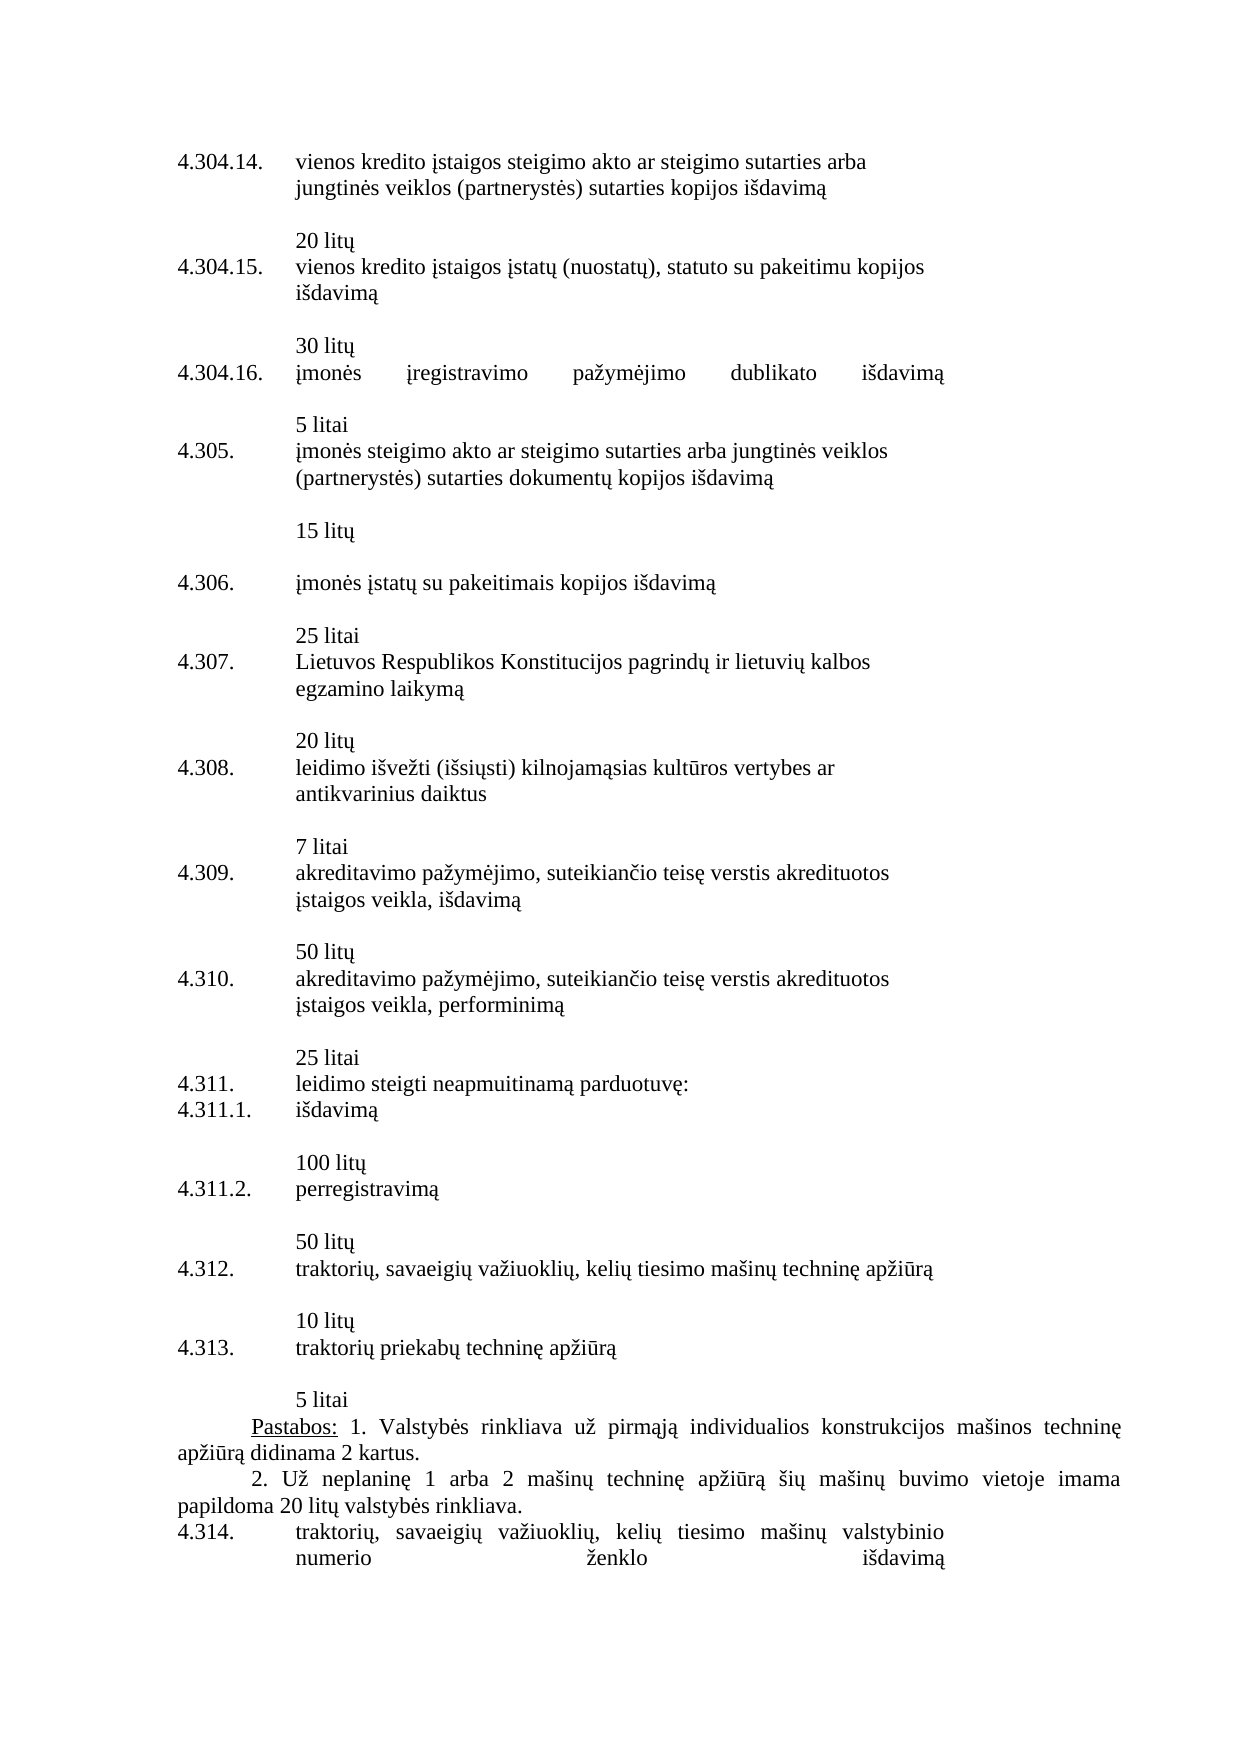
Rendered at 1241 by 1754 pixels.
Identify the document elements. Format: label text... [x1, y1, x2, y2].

text Pastabos: 1. Valstybės rinkliava už pirmąją individualios konstrukcijos mašinos techninę apžiūrą didinama 2 kartus. [177, 1413, 1122, 1465]
text 4.309. akreditavimo pažymėjimo, suteikiančio teisę verstis akredituotos įstaigos veikla, išdavimą 50 litų [177, 859, 945, 965]
text 4.304.15. vienos kredito įstaigos įstatų (nuostatų), statuto su pakeitimu kopijos išdavimą 30 litų [177, 253, 945, 358]
text 4.304.16. įmonės įregistravimo pažymėjimo dublikato išdavimą 5 litai [177, 358, 945, 438]
text 4.311. leidimo steigti neapmuitinamą parduotuvę: [177, 1070, 945, 1096]
text 4.304.14. vienos kredito įstaigos steigimo akto ar steigimo sutarties arba jungtinės veiklos (partnerystės) sutarties kopijos išdavimą 20 litų [177, 148, 945, 253]
text 4.308. leidimo išvežti (išsiųsti) kilnojamąsias kultūros vertybes ar antikvarinius daiktus 7 litai [177, 754, 945, 859]
text 4.312. traktorių, savaeigių važiuoklių, kelių tiesimo mašinų techninę apžiūrą 10 litų [177, 1254, 945, 1334]
text 4.307. Lietuvos Respublikos Konstitucijos pagrindų ir lietuvių kalbos egzamino laikymą 20 litų [177, 648, 945, 754]
text 4.305. įmonės steigimo akto ar steigimo sutarties arba jungtinės veiklos (partnerystės) sutarties dokumentų kopijos išdavimą 15 litų [177, 438, 945, 569]
text 2. Už neplaninę 1 arba 2 mašinų techninę apžiūrą šių mašinų buvimo vietoje imama papildoma 20 litų valstybės rinkliava. [177, 1465, 1122, 1518]
text 4.310. akreditavimo pažymėjimo, suteikiančio teisę verstis akredituotos įstaigos veikla, performinimą 25 litai [177, 965, 945, 1070]
text 4.306. įmonės įstatų su pakeitimais kopijos išdavimą 25 litai [177, 569, 945, 648]
text 4.314. traktorių, savaeigių važiuoklių, kelių tiesimo mašinų valstybinio numerio ženklo išdavimą [177, 1518, 945, 1571]
text 4.311.2. perregistravimą 50 litų [177, 1176, 945, 1254]
text 4.311.1. išdavimą 100 litų [177, 1096, 945, 1176]
text 4.313. traktorių priekabų techninę apžiūrą 5 litai [177, 1334, 945, 1413]
